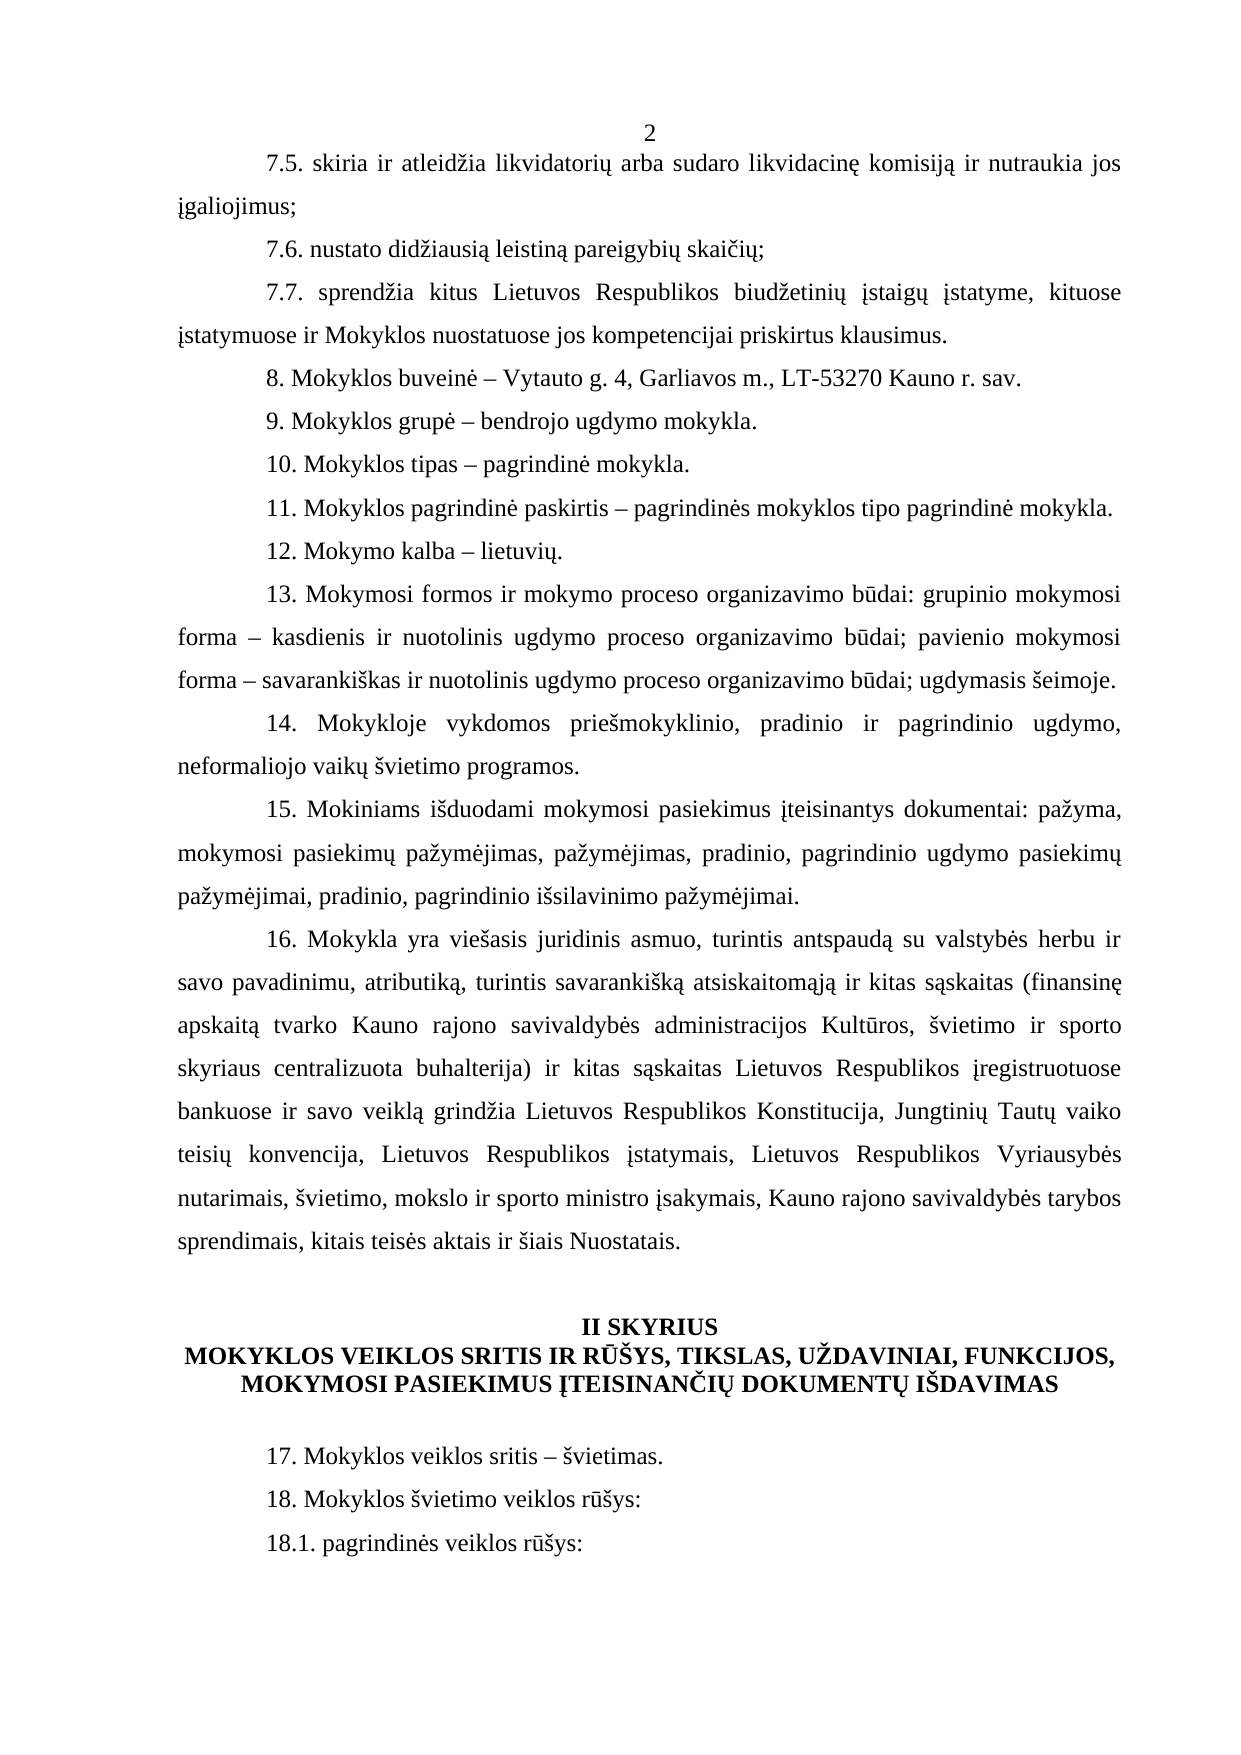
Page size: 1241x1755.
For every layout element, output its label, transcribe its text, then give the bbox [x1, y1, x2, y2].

text 8. Mokyklos buveinė – Vytauto g. 4, Garliavos m., LT-53270 Kauno r. sav. [177, 363, 1122, 392]
text 7.6. nustato didžiausią leistiną pareigybių skaičių; [177, 234, 1122, 263]
text 9. Mokyklos grupė – bendrojo ugdymo mokykla. [177, 406, 1122, 435]
text 14. Mokykloje vykdomos priešmokyklinio, pradinio ir pagrindinio ugdymo, neformaliojo vaikų švietimo programos. [177, 708, 1122, 780]
text 12. Mokymo kalba – lietuvių. [177, 536, 1122, 564]
text 15. Mokiniams išduodami mokymosi pasiekimus įteisinantys dokumentai: pažyma, mokymosi pasiekimų pažymėjimas, pažymėjimas, pradinio, pagrindinio ugdymo pasiekimų pažymėjimai, pradinio, pagrindinio išsilavinimo pažymėjimai. [177, 794, 1122, 909]
text 17. Mokyklos veiklos sritis – švietimas. [177, 1441, 1122, 1470]
text 11. Mokyklos pagrindinė paskirtis – pagrindinės mokyklos tipo pagrindinė mokykla. [177, 493, 1122, 521]
text 10. Mokyklos tipas – pagrindinė mokykla. [177, 449, 1122, 478]
text 7.5. skiria ir atleidžia likvidatorių arba sudaro likvidacinę komisiją ir nutraukia jos įgaliojimus; [177, 148, 1122, 219]
text MOKYKLOS VEIKLOS SRITIS IR RŪŠYS, TIKSLAS, UŽDAVINIAI, FUNKCIJOS, MOKYMOSI PASIEKIMUS ĮTEISINANČIŲ DOKUMENTŲ IŠDAVIMAS [177, 1341, 1122, 1398]
text 18. Mokyklos švietimo veiklos rūšys: [177, 1484, 1122, 1513]
text 16. Mokykla yra viešasis juridinis asmuo, turintis antspaudą su valstybės herbu ir savo pavadinimu, atributiką, turintis savarankišką atsiskaitomąją ir kitas sąskaitas (finansinę apskaitą tvarko Kauno rajono savivaldybės administracijos Kultūros, švietimo ir sporto skyriaus centralizuota buhalterija) ir kitas sąskaitas Lietuvos Respublikos įregistruotuose bankuose ir savo veiklą grindžia Lietuvos Respublikos Konstitucija, Jungtinių Tautų vaiko teisių konvencija, Lietuvos Respublikos įstatymais, Lietuvos Respublikos Vyriausybės nutarimais, švietimo, mokslo ir sporto ministro įsakymais, Kauno rajono savivaldybės tarybos sprendimais, kitais teisės aktais ir šiais Nuostatais. [177, 924, 1122, 1254]
text 18.1. pagrindinės veiklos rūšys: [177, 1528, 1122, 1556]
text 7.7. sprendžia kitus Lietuvos Respublikos biudžetinių įstaigų įstatyme, kituose įstatymuose ir Mokyklos nuostatuose jos kompetencijai priskirtus klausimus. [177, 277, 1122, 349]
text II SKYRIUS [177, 1312, 1122, 1341]
text 13. Mokymosi formos ir mokymo proceso organizavimo būdai: grupinio mokymosi forma – kasdienis ir nuotolinis ugdymo proceso organizavimo būdai; pavienio mokymosi forma – savarankiškas ir nuotolinis ugdymo proceso organizavimo būdai; ugdymasis šeimoje. [177, 579, 1122, 694]
